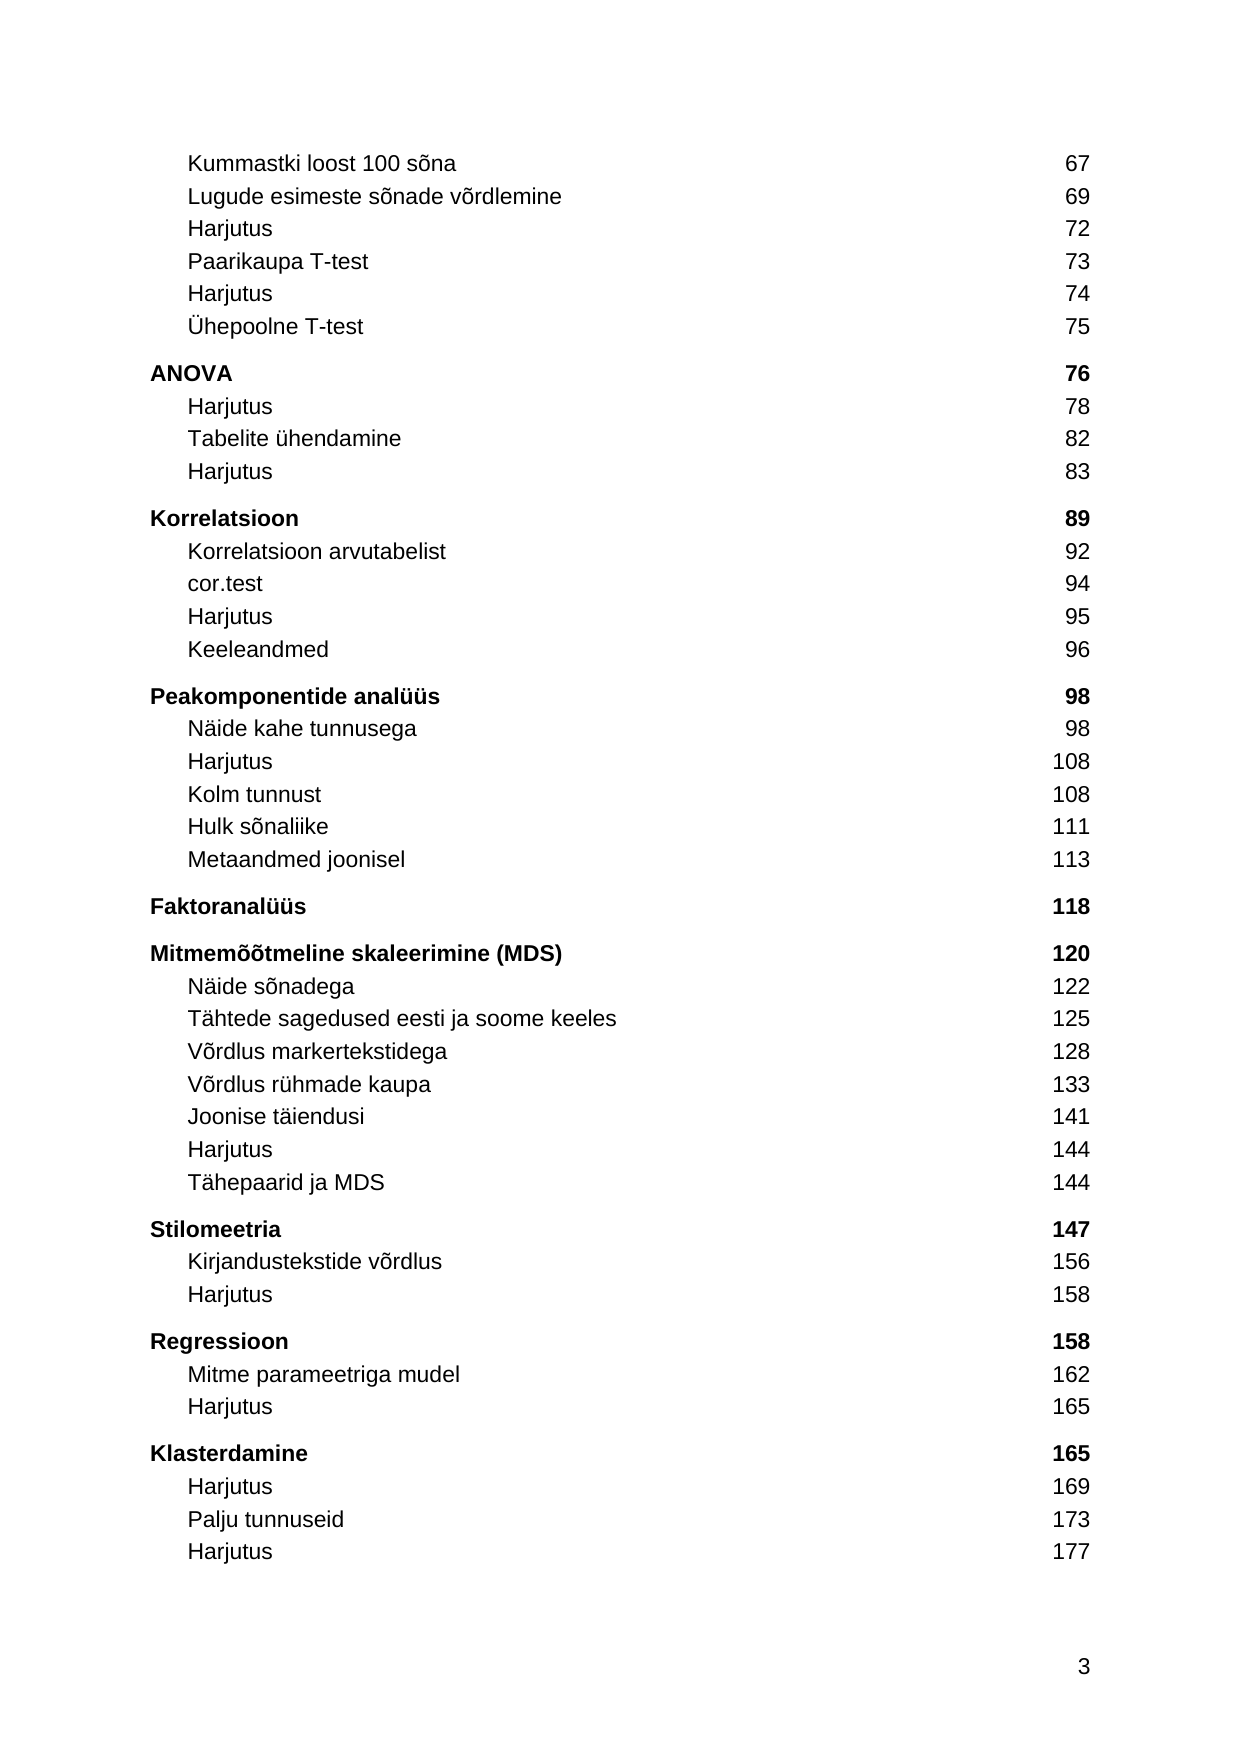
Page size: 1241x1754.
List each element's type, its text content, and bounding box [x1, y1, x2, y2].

text ANOVA 76 [150, 360, 1090, 387]
text Keeleandmed 96 [187, 636, 1090, 662]
text Harjutus 144 [187, 1136, 1090, 1162]
text Kummastki loost 100 sõna 67 [187, 150, 1090, 176]
text Harjutus 95 [187, 603, 1090, 629]
text Tähepaarid ja MDS 144 [187, 1168, 1090, 1195]
text Korrelatsioon arvutabelist 92 [187, 538, 1090, 564]
text Kirjandustekstide võrdlus 156 [187, 1248, 1090, 1274]
text Tabelite ühendamine 82 [187, 425, 1090, 452]
text Harjutus 74 [187, 280, 1090, 307]
text Võrdlus markertekstidega 128 [187, 1038, 1090, 1064]
text Metaandmed joonisel 113 [187, 846, 1090, 872]
text Harjutus 158 [187, 1281, 1090, 1307]
text Harjutus 78 [187, 393, 1090, 419]
text Regressioon 158 [150, 1328, 1090, 1354]
text Harjutus 108 [187, 748, 1090, 774]
text Tähtede sagedused eesti ja soome keeles 125 [187, 1005, 1090, 1032]
text Harjutus 169 [187, 1473, 1090, 1499]
text Kolm tunnust 108 [187, 781, 1090, 807]
text Paarikaupa T-test 73 [187, 248, 1090, 274]
text Näide kahe tunnusega 98 [187, 715, 1090, 742]
text Joonise täiendusi 141 [187, 1103, 1090, 1129]
text Võrdlus rühmade kaupa 133 [187, 1071, 1090, 1097]
text Harjutus 72 [187, 215, 1090, 242]
text Faktoranalüüs 118 [150, 893, 1090, 919]
text Näide sõnadega 122 [187, 973, 1090, 999]
text Klasterdamine 165 [150, 1440, 1090, 1467]
text Mitmemõõtmeline skaleerimine (MDS) 120 [150, 940, 1090, 967]
text Ühepoolne T-test 75 [187, 313, 1090, 339]
text Hulk sõnaliike 111 [187, 813, 1090, 839]
text Peakomponentide analüüs 98 [150, 683, 1090, 709]
text Stilomeetria 147 [150, 1216, 1090, 1242]
text Mitme parameetriga mudel 162 [187, 1361, 1090, 1387]
text Palju tunnuseid 173 [187, 1506, 1090, 1532]
text cor.test 94 [187, 570, 1090, 597]
text Harjutus 83 [187, 458, 1090, 484]
text Harjutus 165 [187, 1393, 1090, 1419]
text Lugude esimeste sõnade võrdlemine 69 [187, 183, 1090, 209]
text Korrelatsioon 89 [150, 505, 1090, 532]
text Harjutus 177 [187, 1538, 1090, 1564]
